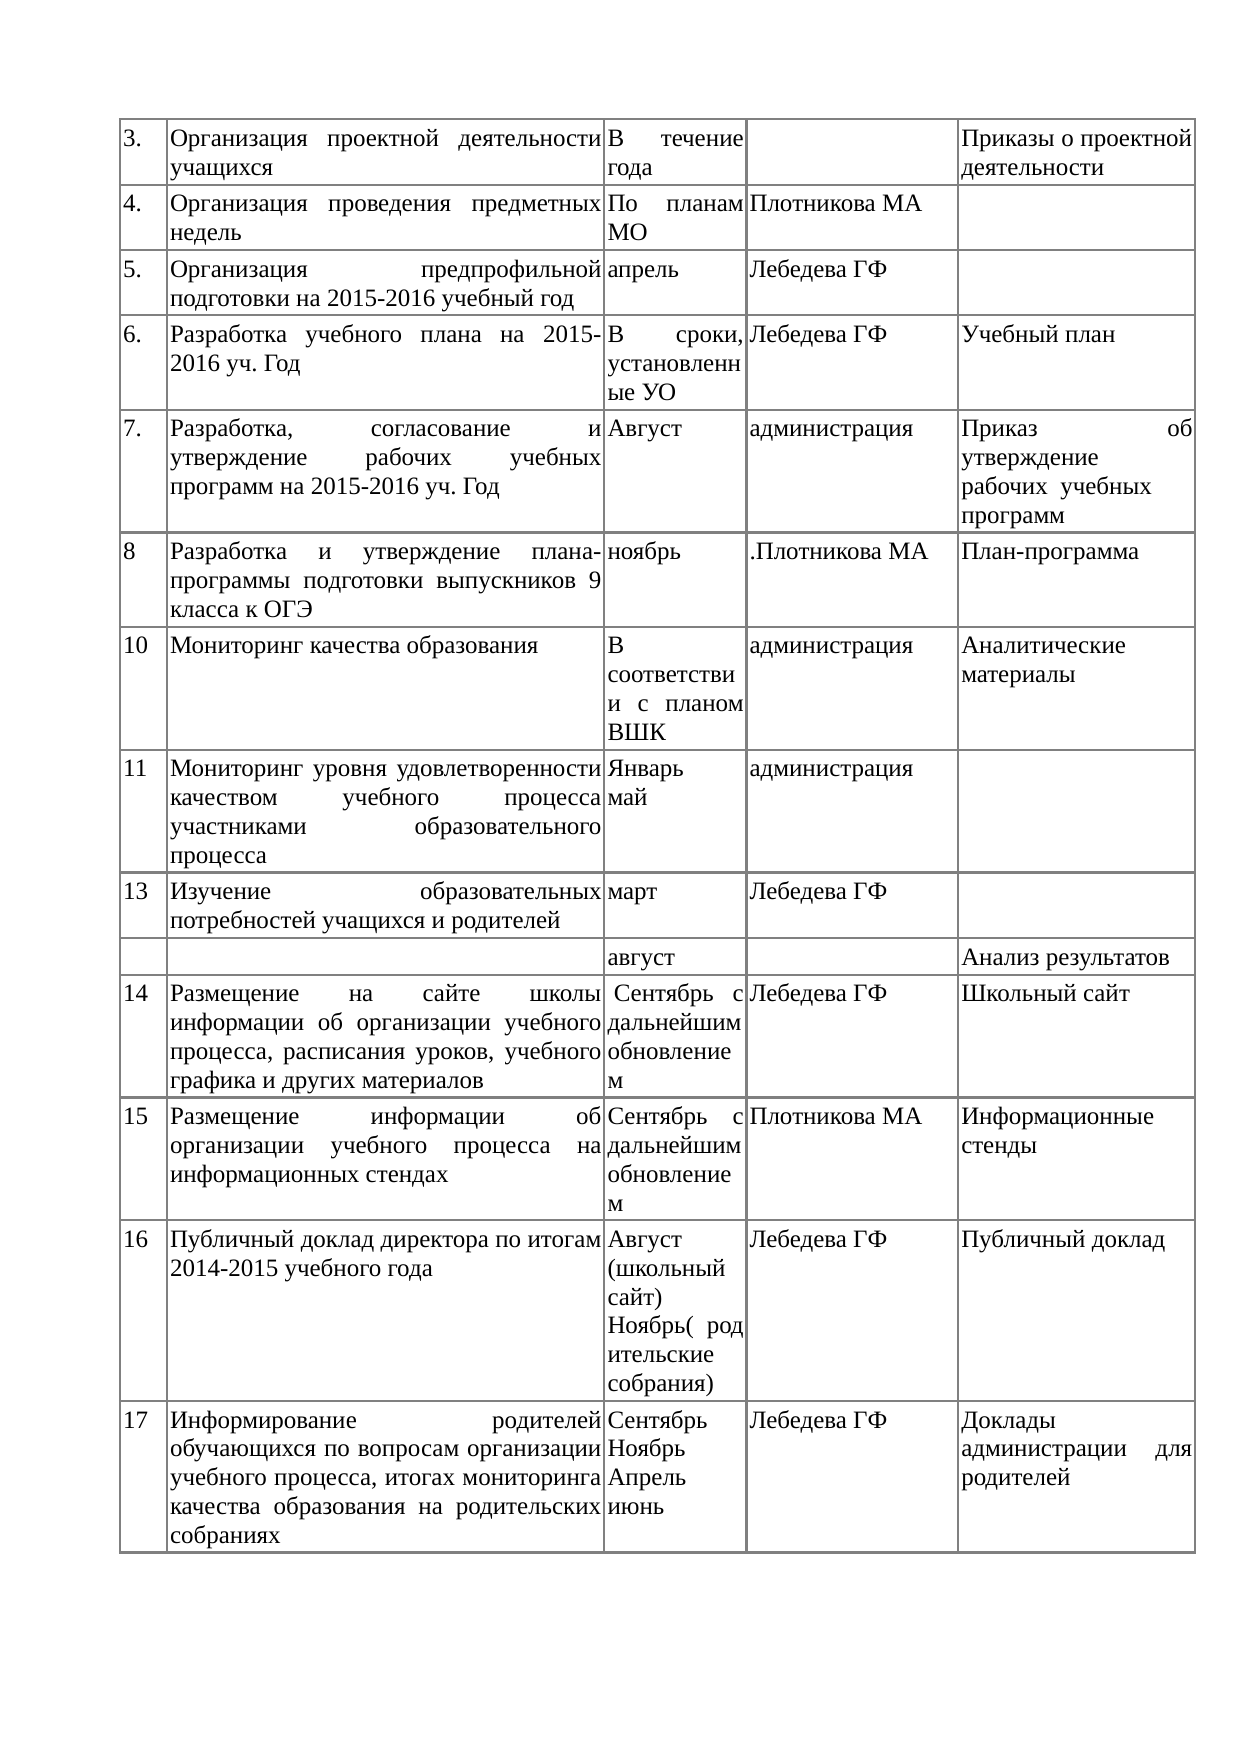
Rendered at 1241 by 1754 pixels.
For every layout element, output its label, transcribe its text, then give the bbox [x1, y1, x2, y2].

table_cell Лебедева ГФ [748, 316, 957, 408]
table_cell август [605, 939, 745, 973]
table_cell Размещение на сайте школы информации об организации учебного процесса, расписания уроков, учебного графика и других материалов [168, 976, 603, 1096]
table_cell апрель [605, 251, 745, 314]
table_cell Публичный доклад директора по итогам 2014-2015 учебного года [168, 1221, 603, 1400]
table_cell Плотникова МА [748, 186, 957, 249]
table_cell Плотникова МА [748, 1099, 957, 1219]
table_cell Август [605, 411, 745, 531]
table_cell [959, 751, 1194, 871]
table_cell Размещение информации об организации учебного процесса на информационных стендах [168, 1099, 603, 1219]
table_cell 7. [121, 411, 166, 531]
table_cell 4. [121, 186, 166, 249]
table_cell Лебедева ГФ [748, 1221, 957, 1400]
table_cell Анализ результатов [959, 939, 1194, 973]
table_cell Приказ об утверждение рабочих учебных программ [959, 411, 1194, 531]
table_cell В соответствии с планом ВШК [605, 628, 745, 748]
table_cell 17 [121, 1402, 166, 1551]
table_cell Организация предпрофильной подготовки на 2015-2016 учебный год [168, 251, 603, 314]
table_cell Учебный план [959, 316, 1194, 408]
table_cell [748, 939, 957, 973]
table_cell Мониторинг уровня удовлетворенности качеством учебного процесса участниками образовательного процесса [168, 751, 603, 871]
table_cell Лебедева ГФ [748, 251, 957, 314]
table_cell В течение года [605, 120, 745, 183]
table_cell [959, 251, 1194, 314]
table_cell Доклады администрации для родителей [959, 1402, 1194, 1551]
table_cell администрация [748, 751, 957, 871]
table_cell март [605, 874, 745, 937]
table_cell Август (школьный сайт) Ноябрь( родительские собрания) [605, 1221, 745, 1400]
table_cell администрация [748, 628, 957, 748]
table_cell Изучение образовательных потребностей учащихся и родителей [168, 874, 603, 937]
table_cell В сроки, установленные УО [605, 316, 745, 408]
table_cell 15 [121, 1099, 166, 1219]
table_cell Организация проектной деятельности учащихся [168, 120, 603, 183]
table_cell администрация [748, 411, 957, 531]
table_cell .Плотникова МА [748, 534, 957, 626]
table_cell Сентябрь Ноябрь Апрель июнь [605, 1402, 745, 1551]
table_cell Мониторинг качества образования [168, 628, 603, 748]
table_cell 11 [121, 751, 166, 871]
table_cell 10 [121, 628, 166, 748]
table_cell [121, 939, 166, 973]
table_cell 3. [121, 120, 166, 183]
table_cell Организация проведения предметных недель [168, 186, 603, 249]
table_cell Публичный доклад [959, 1221, 1194, 1400]
table_cell Приказы о проектной деятельности [959, 120, 1194, 183]
table_cell 8 [121, 534, 166, 626]
table_cell Аналитические материалы [959, 628, 1194, 748]
table_cell 13 [121, 874, 166, 937]
table_cell ноябрь [605, 534, 745, 626]
table_cell Разработка, согласование и утверждение рабочих учебных программ на 2015-2016 уч. Год [168, 411, 603, 531]
table_cell План-программа [959, 534, 1194, 626]
table_cell Разработка и утверждение плана- программы подготовки выпускников 9 класса к ОГЭ [168, 534, 603, 626]
table_cell [959, 186, 1194, 249]
table_cell 5. [121, 251, 166, 314]
table_cell Разработка учебного плана на 2015-2016 уч. Год [168, 316, 603, 408]
table_cell 14 [121, 976, 166, 1096]
table_cell Лебедева ГФ [748, 874, 957, 937]
table_cell Школьный сайт [959, 976, 1194, 1096]
table_cell [959, 874, 1194, 937]
table_cell 16 [121, 1221, 166, 1400]
table_cell Сентябрь с дальнейшим обновлением [605, 1099, 745, 1219]
table_cell Январь май [605, 751, 745, 871]
table_cell 6. [121, 316, 166, 408]
table_cell [748, 120, 957, 183]
table_cell Лебедева ГФ [748, 1402, 957, 1551]
table_cell Сентябрь с дальнейшим обновлением [605, 976, 745, 1096]
table_cell Информирование родителей обучающихся по вопросам организации учебного процесса, итогах мониторинга качества образования на родительских собраниях [168, 1402, 603, 1551]
table_cell По планам МО [605, 186, 745, 249]
table_cell [168, 939, 603, 973]
table_cell Информационные стенды [959, 1099, 1194, 1219]
table_cell Лебедева ГФ [748, 976, 957, 1096]
